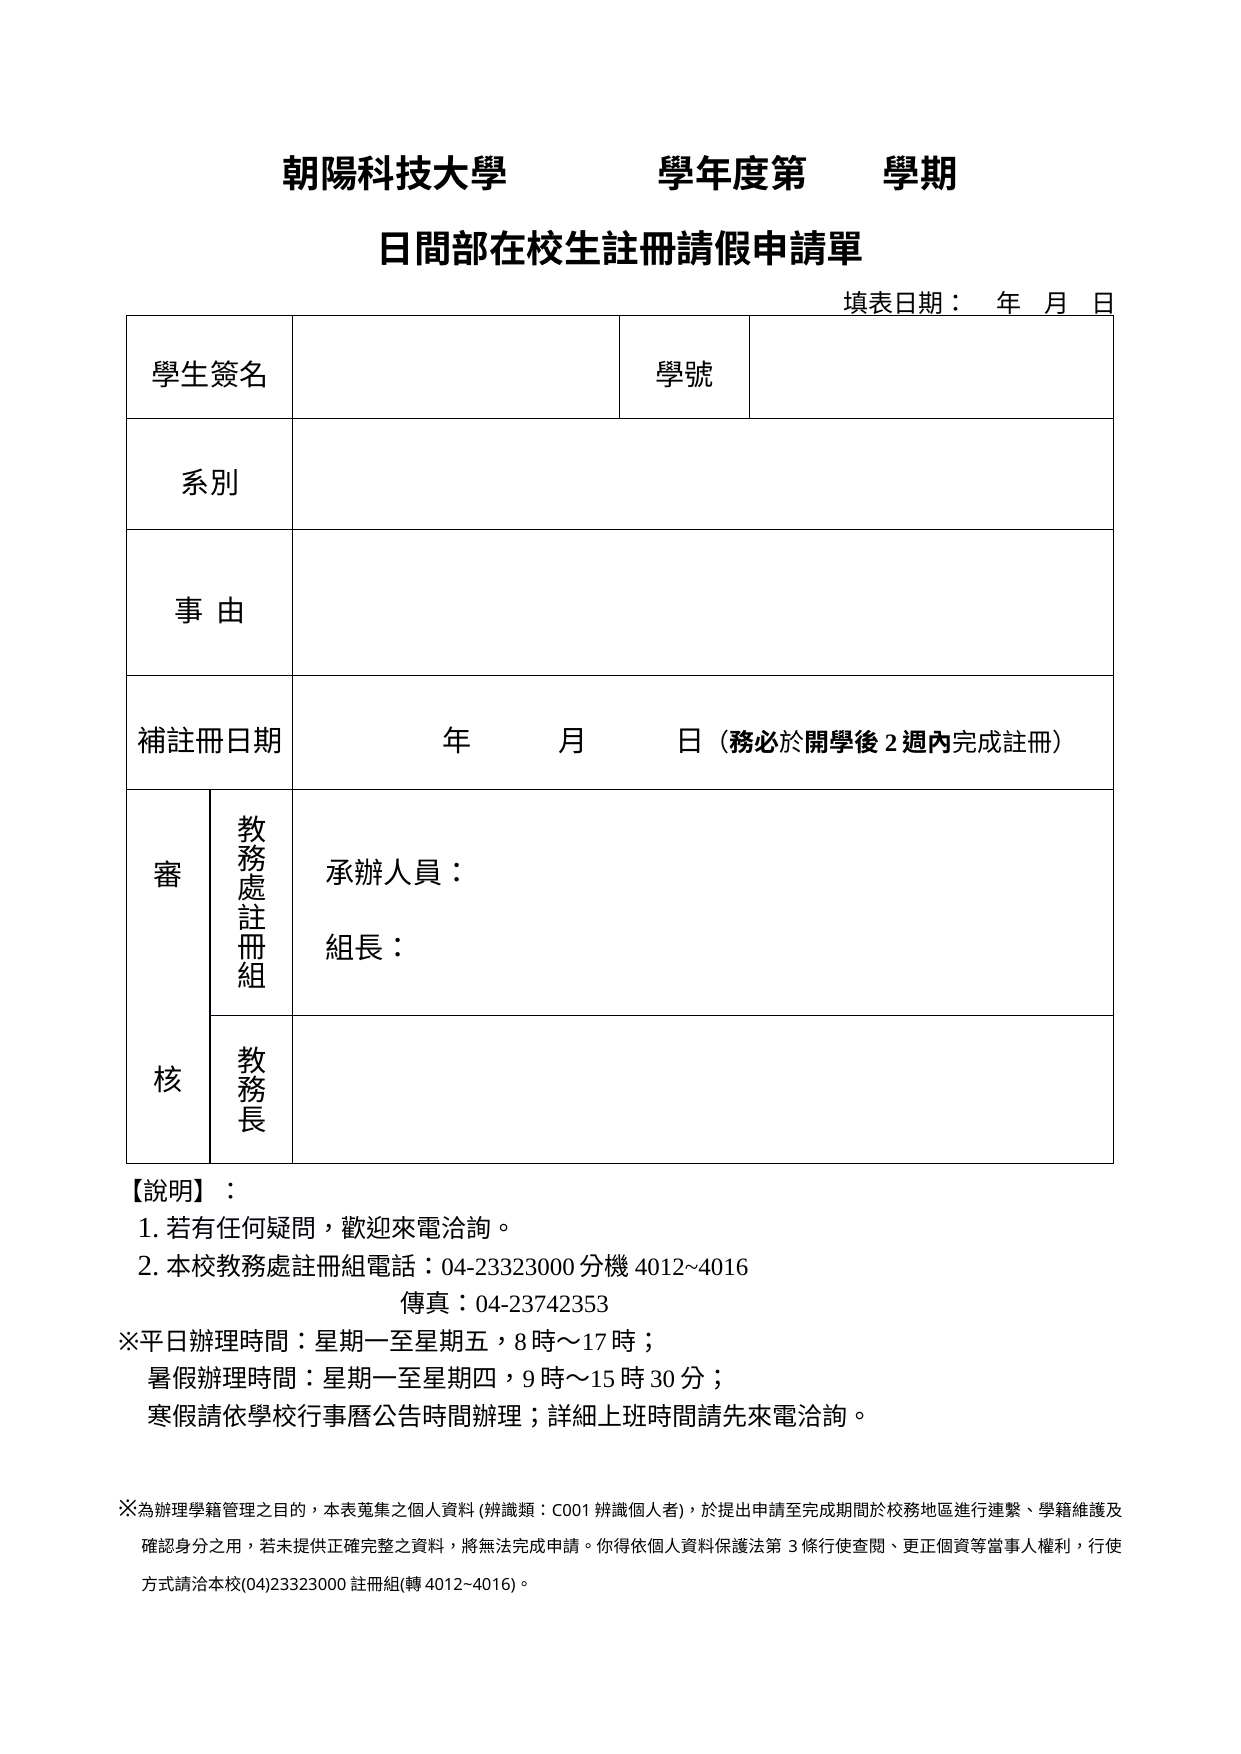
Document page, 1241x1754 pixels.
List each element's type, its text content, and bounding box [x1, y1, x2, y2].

table_cell [293, 1016, 1113, 1163]
table_cell 事 由 [127, 530, 292, 675]
table_cell 年 月 日（務必於開學後2週內完成註冊） [293, 676, 1113, 789]
table_cell 教務處註冊組 [211, 790, 292, 1015]
text 暑假辦理時間：星期一至星期四，9時～15時30分； [118, 1352, 1123, 1389]
table_cell [293, 530, 1113, 675]
list 若有任何疑問，歡迎來電洽詢。 [137, 1202, 1123, 1239]
table_header 學號 [620, 316, 749, 418]
table_cell 教務長 [211, 1016, 292, 1163]
list 本校教務處註冊組電話：04-23323000分機4012~4016 [137, 1239, 1123, 1277]
table_cell 補註冊日期 [127, 676, 292, 789]
text ※平日辦理時間：星期一至星期五，8時～17時； [118, 1314, 1123, 1352]
text 朝陽科技大學 學年度第 學期 [118, 127, 1122, 202]
text 【說明】： [118, 1164, 1122, 1202]
text 寒假請依學校行事曆公告時間辦理；詳細上班時間請先來電洽詢。 [118, 1389, 1123, 1427]
table_cell 系別 [127, 419, 292, 529]
text 傳真：04-23742353 [336, 1277, 1123, 1314]
table_cell 審 核 [127, 790, 209, 1163]
text ※為辦理學籍管理之目的，本表蒐集之個人資料 (辨識類：C001辨識個人者)，於提出申請至完成期間於校務地區進行連繫、學籍維護及確認身分之用，若未提供正確完整之資料，將無法完成申請。你得依個人資料保護法第3條行使查閱、更正個資等當事人權利，行使方式請洽本校(04)23323000註冊組(轉4012~4016)。 [118, 1483, 1123, 1596]
table_header [293, 316, 619, 418]
table_header 學生簽名 [127, 316, 292, 418]
table_cell 承辦人員： 組長： [293, 790, 1113, 1015]
text 日間部在校生註冊請假申請單 [118, 202, 1122, 277]
table_header [750, 316, 1113, 418]
text 填表日期： 年 月 日 [118, 277, 1122, 314]
table_cell [293, 419, 1113, 529]
